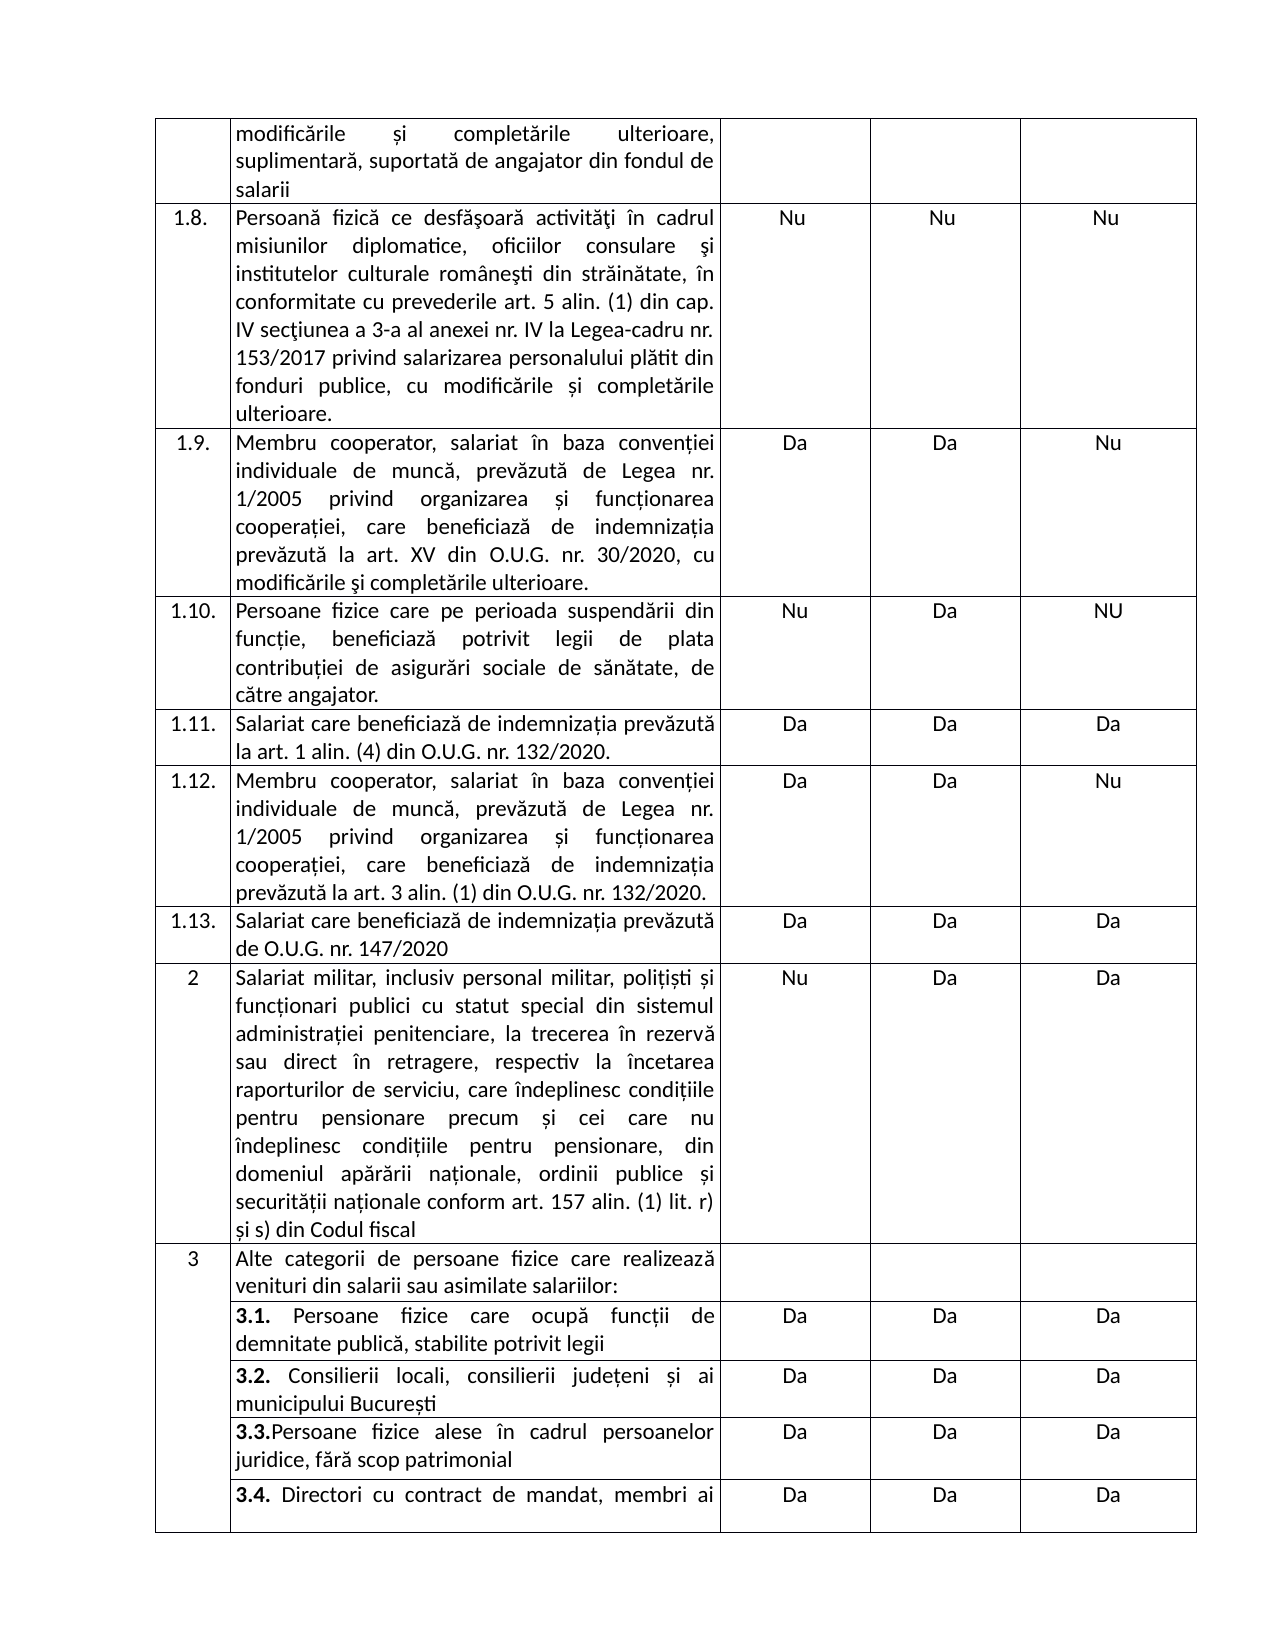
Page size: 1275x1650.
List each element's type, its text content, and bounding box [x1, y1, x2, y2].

table_cell 1.8. [156, 204, 230, 427]
table_cell NU [1021, 597, 1196, 709]
table_cell Da [871, 1480, 1020, 1531]
table_cell Da [871, 964, 1020, 1243]
table_cell Membru cooperator, salariat în baza convenției individuale de muncă, prevăzută de Legea nr. 1/2005 privind organizarea și funcționarea cooperației, care beneficiază de indemnizația prevăzută la art. 3 alin. (1) din O.U.G. nr. 132/2020. [231, 766, 720, 906]
table_cell 3.1. Persoane fizice care ocupă funcții de demnitate publică, stabilite potrivit legii [231, 1302, 720, 1360]
table_cell Da [721, 710, 870, 765]
table_cell Da [1021, 1418, 1196, 1479]
table_cell 2 [156, 964, 230, 1243]
table_cell 1.13. [156, 907, 230, 962]
table_cell [721, 1244, 870, 1301]
table_cell 1.12. [156, 766, 230, 906]
table_cell Da [871, 429, 1020, 596]
table_cell Nu [1021, 204, 1196, 427]
table_cell Da [1021, 964, 1196, 1243]
table_cell Da [721, 1480, 870, 1531]
table_cell Da [871, 597, 1020, 709]
table_cell Da [871, 1302, 1020, 1360]
table_cell Da [721, 429, 870, 596]
table_cell 1.10. [156, 597, 230, 709]
table_cell Persoane fizice care pe perioada suspendării din funcție, beneficiază potrivit legii de plata contribuției de asigurări sociale de sănătate, de către angajator. [231, 597, 720, 709]
table_cell Nu [1021, 429, 1196, 596]
table_cell Salariat care beneficiază de indemnizaţia prevăzută la art. 1 alin. (4) din O.U.G. nr. 132/2020. [231, 710, 720, 765]
table_cell Da [721, 766, 870, 906]
table_cell Alte categorii de persoane fizice care realizează venituri din salarii sau asimilate salariilor: [231, 1244, 720, 1301]
table_cell [871, 119, 1020, 203]
table_cell [721, 119, 870, 203]
table_cell Da [871, 1418, 1020, 1479]
table_cell Da [721, 1361, 870, 1417]
table_cell [1021, 1244, 1196, 1301]
table_cell [156, 119, 230, 203]
table_cell Nu [1021, 766, 1196, 906]
table_cell Da [1021, 1302, 1196, 1360]
table_cell Da [871, 710, 1020, 765]
table_cell Da [871, 907, 1020, 962]
table_cell Salariat militar, inclusiv personal militar, polițiști și funcționari publici cu statut special din sistemul administrației penitenciare, la trecerea în rezervă sau direct în retragere, respectiv la încetarea raporturilor de serviciu, care îndeplinesc condițiile pentru pensionare precum și cei care nu îndeplinesc condițiile pentru pensionare, din domeniul apărării naționale, ordinii publice și securității naționale conform art. 157 alin. (1) lit. r) și s) din Codul fiscal [231, 964, 720, 1243]
table_cell 3.2. Consilierii locali, consilierii județeni și ai municipului București [231, 1361, 720, 1417]
table_cell [1021, 119, 1196, 203]
table_cell Da [1021, 907, 1196, 962]
table_cell Da [871, 1361, 1020, 1417]
table_cell Da [721, 907, 870, 962]
table_cell Da [1021, 710, 1196, 765]
table_cell 3.4. Directori cu contract de mandat, membri ai [231, 1480, 720, 1531]
table_cell Da [871, 766, 1020, 906]
table_cell 3 [156, 1244, 230, 1531]
table_cell Nu [721, 597, 870, 709]
table_cell Nu [871, 204, 1020, 427]
table_cell Da [1021, 1480, 1196, 1531]
table_cell 1.9. [156, 429, 230, 596]
table_cell Da [721, 1302, 870, 1360]
table_cell Nu [721, 964, 870, 1243]
table_cell [871, 1244, 1020, 1301]
table_cell Da [1021, 1361, 1196, 1417]
table_cell 1.11. [156, 710, 230, 765]
table_cell Nu [721, 204, 870, 427]
table_cell Da [721, 1418, 870, 1479]
table_cell Membru cooperator, salariat în baza convenției individuale de muncă, prevăzută de Legea nr. 1/2005 privind organizarea și funcționarea cooperației, care beneficiază de indemnizația prevăzută la art. XV din O.U.G. nr. 30/2020, cu modificările şi completările ulterioare. [231, 429, 720, 596]
table_cell Salariat care beneficiază de indemnizația prevăzută de O.U.G. nr. 147/2020 [231, 907, 720, 962]
table_cell 3.3.Persoane fizice alese în cadrul persoanelor juridice, fără scop patrimonial [231, 1418, 720, 1479]
